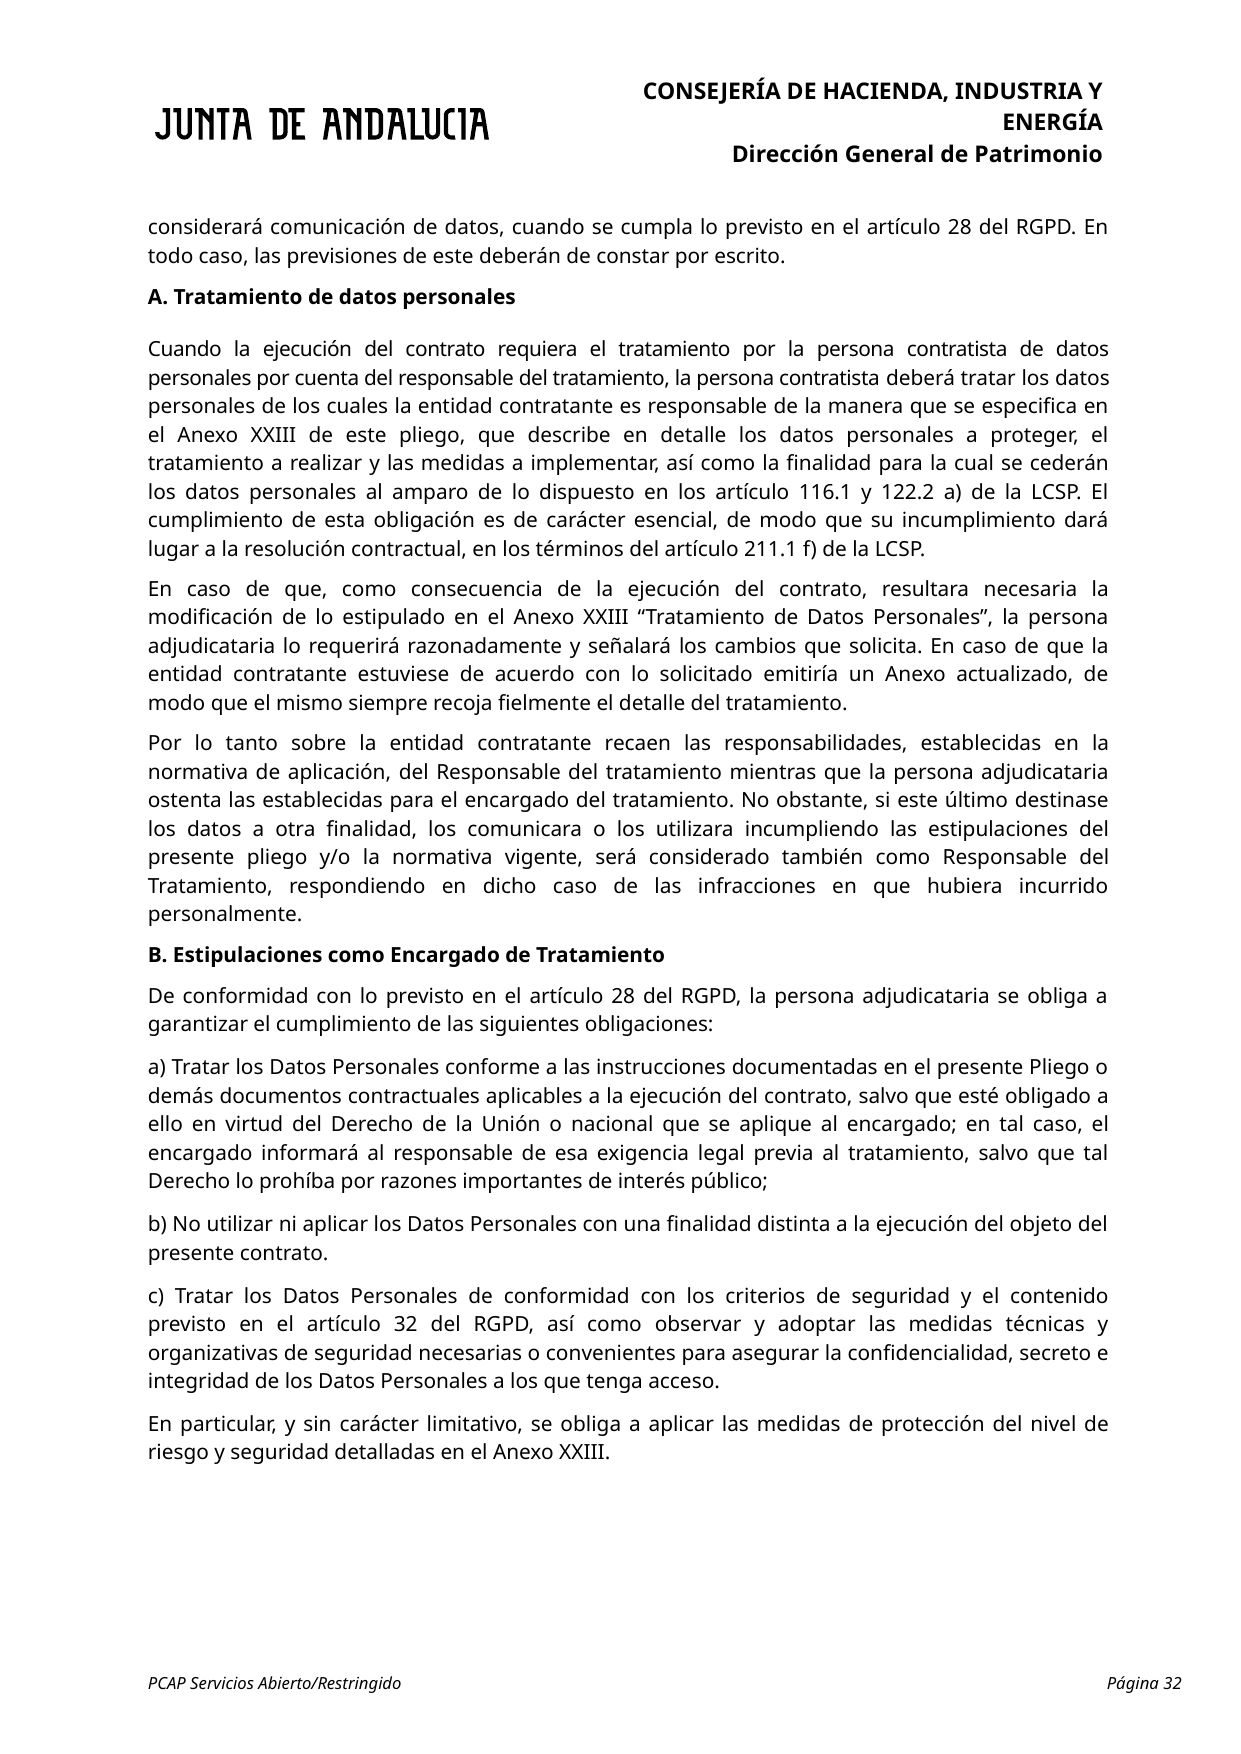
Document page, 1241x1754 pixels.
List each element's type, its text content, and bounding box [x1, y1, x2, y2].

text A. Tratamiento de datos personales [148, 282, 1110, 310]
text Cuando la ejecución del contrato requiera el tratamiento por la persona contratista de datos personales por cuenta del responsable del tratamiento, la persona contratista deberá tratar los datos personales de los cuales la entidad contratante es responsable de la manera que se especifica en el Anexo XXIII de este pliego, que describe en detalle los datos personales a proteger, el tratamiento a realizar y las medidas a implementar, así como la finalidad para la cual se cederán los datos personales al amparo de lo dispuesto en los artículo 116.1 y 122.2 a) de la LCSP. El cumplimiento de esta obligación es de carácter esencial, de modo que su incumplimiento dará lugar a la resolución contractual, en los términos del artículo 211.1 f) de la LCSP. [148, 334, 1110, 562]
text c) Tratar los Datos Personales de conformidad con los criterios de seguridad y el contenido previsto en el artículo 32 del RGPD, así como observar y adoptar las medidas técnicas y organizativas de seguridad necesarias o convenientes para asegurar la confidencialidad, secreto e integridad de los Datos Personales a los que tenga acceso. [148, 1281, 1110, 1394]
text En caso de que, como consecuencia de la ejecución del contrato, resultara necesaria la modificación de lo estipulado en el Anexo XXIII “Tratamiento de Datos Personales”, la persona adjudicataria lo requerirá razonadamente y señalará los cambios que solicita. En caso de que la entidad contratante estuviese de acuerdo con lo solicitado emitiría un Anexo actualizado, de modo que el mismo siempre recoja fielmente el detalle del tratamiento. [148, 574, 1110, 716]
text a) Tratar los Datos Personales conforme a las instrucciones documentadas en el presente Pliego o demás documentos contractuales aplicables a la ejecución del contrato, salvo que esté obligado a ello en virtud del Derecho de la Unión o nacional que se aplique al encargado; en tal caso, el encargado informará al responsable de esa exigencia legal previa al tratamiento, salvo que tal Derecho lo prohíba por razones importantes de interés público; [148, 1052, 1110, 1195]
text De conformidad con lo previsto en el artículo 28 del RGPD, la persona adjudicataria se obliga a garantizar el cumplimiento de las siguientes obligaciones: [148, 981, 1110, 1038]
text Por lo tanto sobre la entidad contratante recaen las responsabilidades, establecidas en la normativa de aplicación, del Responsable del tratamiento mientras que la persona adjudicataria ostenta las establecidas para el encargado del tratamiento. No obstante, si este último destinase los datos a otra finalidad, los comunicara o los utilizara incumpliendo las estipulaciones del presente pliego y/o la normativa vigente, será considerado también como Responsable del Tratamiento, respondiendo en dicho caso de las infracciones en que hubiera incurrido personalmente. [148, 728, 1110, 928]
text b) No utilizar ni aplicar los Datos Personales con una finalidad distinta a la ejecución del objeto del presente contrato. [148, 1209, 1110, 1266]
text considerará comunicación de datos, cuando se cumpla lo previsto en el artículo 28 del RGPD. En todo caso, las previsiones de este deberán de constar por escrito. [148, 212, 1110, 269]
text En particular, y sin carácter limitativo, se obliga a aplicar las medidas de protección del nivel de riesgo y seguridad detalladas en el Anexo XXIII. [148, 1409, 1110, 1466]
text B. Estipulaciones como Encargado de Tratamiento [148, 940, 1110, 968]
